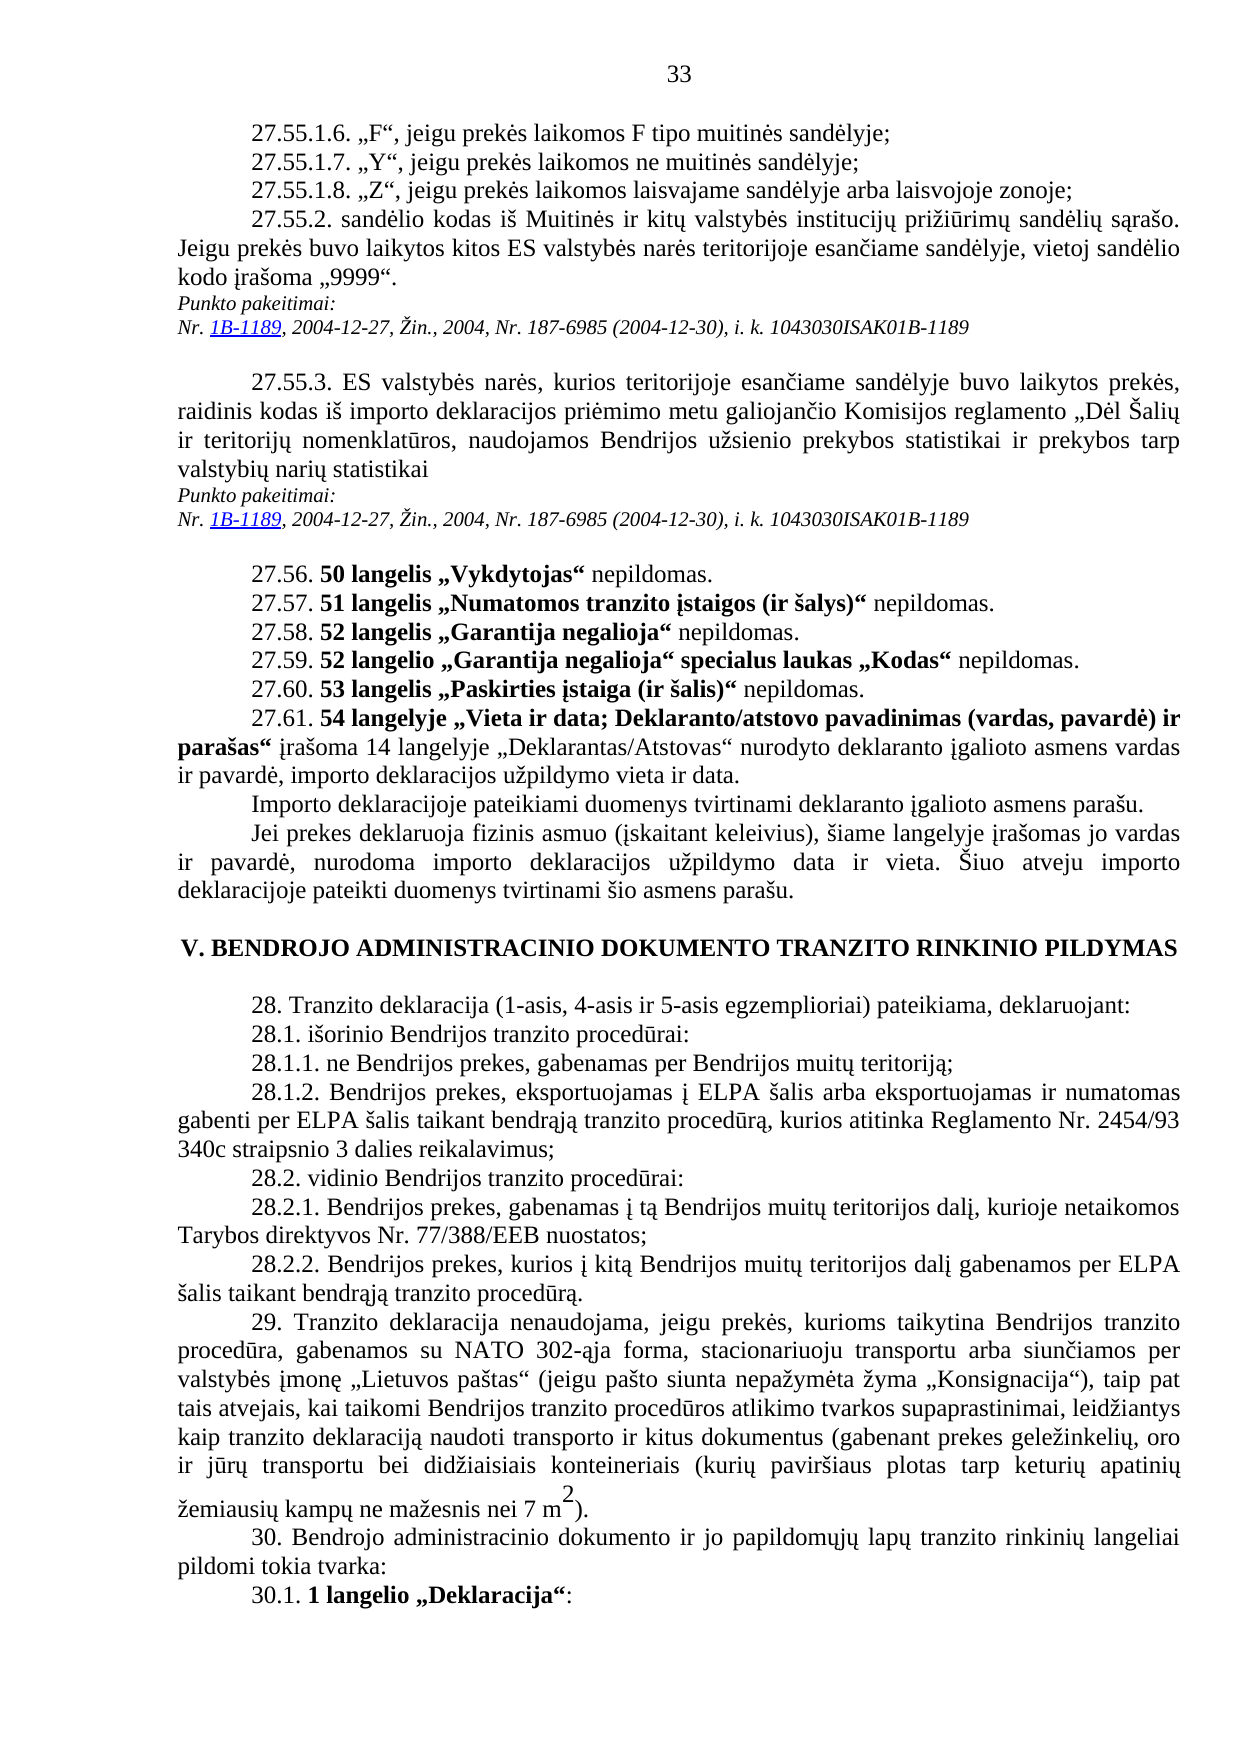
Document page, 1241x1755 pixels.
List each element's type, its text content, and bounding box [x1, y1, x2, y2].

text 28.2.1. Bendrijos prekes, gabenamas į tą Bendrijos muitų teritorijos dalį, kurioje netaikomos Tarybos direktyvos Nr. 77/388/EEB nuostatos; [177, 1192, 1181, 1249]
text 28.1.2. Bendrijos prekes, eksportuojamas į ELPA šalis arba eksportuojamas ir numatomas gabenti per ELPA šalis taikant bendrąją tranzito procedūrą, kurios atitinka Reglamento Nr. 2454/93 340c straipsnio 3 dalies reikalavimus; [177, 1077, 1181, 1163]
text 28.2. vidinio Bendrijos tranzito procedūrai: [177, 1163, 1181, 1192]
text 28.1. išorinio Bendrijos tranzito procedūrai: [177, 1019, 1181, 1048]
text 27.55.2. sandėlio kodas iš Muitinės ir kitų valstybės institucijų prižiūrimų sandėlių sąrašo. Jeigu prekės buvo laikytos kitos ES valstybės narės teritorijoje esančiame sandėlyje, vietoj sandėlio kodo įrašoma „9999“. [177, 204, 1181, 291]
text 27.56. 50 langelis „Vykdytojas“ nepildomas. [177, 559, 1181, 588]
text 27.55.3. ES valstybės narės, kurios teritorijoje esančiame sandėlyje buvo laikytos prekės, raidinis kodas iš importo deklaracijos priėmimo metu galiojančio Komisijos reglamento „Dėl Šalių ir teritorijų nomenklatūros, naudojamos Bendrijos užsienio prekybos statistikai ir prekybos tarp valstybių narių statistikai [177, 367, 1181, 482]
text 30.1. 1 langelio „Deklaracija“: [177, 1580, 1181, 1609]
text 27.55.1.6. „F“, jeigu prekės laikomos F tipo muitinės sandėlyje; [177, 118, 1181, 147]
text 29. Tranzito deklaracija nenaudojama, jeigu prekės, kurioms taikytina Bendrijos tranzito procedūra, gabenamos su NATO 302-ąja forma, stacionariuoju transportu arba siunčiamos per valstybės įmonę „Lietuvos paštas“ (jeigu pašto siunta nepažymėta žyma „Konsignacija“), taip pat tais atvejais, kai taikomi Bendrijos tranzito procedūros atlikimo tvarkos supaprastinimai, leidžiantys kaip tranzito deklaraciją naudoti transporto ir kitus dokumentus (gabenant prekes geležinkelių, oro ir jūrų transportu bei didžiaisiais konteineriais (kurių paviršiaus plotas tarp keturių apatinių žemiausių kampų ne mažesnis nei 7 m2). [177, 1307, 1181, 1522]
text 27.60. 53 langelis „Paskirties įstaiga (ir šalis)“ nepildomas. [177, 674, 1181, 703]
text 27.59. 52 langelio „Garantija negalioja“ specialus laukas „Kodas“ nepildomas. [177, 646, 1181, 674]
text 27.57. 51 langelis „Numatomos tranzito įstaigos (ir šalys)“ nepildomas. [177, 588, 1181, 617]
text Nr. 1B-1189, 2004-12-27, Žin., 2004, Nr. 187-6985 (2004-12-30), i. k. 1043030ISAK01B-1189 [177, 315, 1181, 339]
text Jei prekes deklaruoja fizinis asmuo (įskaitant keleivius), šiame langelyje įrašomas jo vardas ir pavardė, nurodoma importo deklaracijos užpildymo data ir vieta. Šiuo atveju importo deklaracijoje pateikti duomenys tvirtinami šio asmens parašu. [177, 818, 1181, 904]
text 27.61. 54 langelyje „Vieta ir data; Deklaranto/atstovo pavadinimas (vardas, pavardė) ir parašas“ įrašoma 14 langelyje „Deklarantas/Atstovas“ nurodyto deklaranto įgalioto asmens vardas ir pavardė, importo deklaracijos užpildymo vieta ir data. [177, 703, 1181, 789]
text 27.55.1.8. „Z“, jeigu prekės laikomos laisvajame sandėlyje arba laisvojoje zonoje; [177, 176, 1181, 204]
text 27.58. 52 langelis „Garantija negalioja“ nepildomas. [177, 617, 1181, 646]
text 28.2.2. Bendrijos prekes, kurios į kitą Bendrijos muitų teritorijos dalį gabenamos per ELPA šalis taikant bendrąją tranzito procedūrą. [177, 1249, 1181, 1307]
text 30. Bendrojo administracinio dokumento ir jo papildomųjų lapų tranzito rinkinių langeliai pildomi tokia tvarka: [177, 1522, 1181, 1580]
text Punkto pakeitimai: [177, 482, 1181, 507]
text V. BENDROJO ADMINISTRACINIO DOKUMENTO TRANZITO RINKINIO PILDYMAS [177, 933, 1181, 962]
text Nr. 1B-1189, 2004-12-27, Žin., 2004, Nr. 187-6985 (2004-12-30), i. k. 1043030ISAK01B-1189 [177, 507, 1181, 531]
text 28. Tranzito deklaracija (1-asis, 4-asis ir 5-asis egzemplioriai) pateikiama, deklaruojant: [177, 991, 1181, 1019]
text Importo deklaracijoje pateikiami duomenys tvirtinami deklaranto įgalioto asmens parašu. [177, 789, 1181, 818]
text 28.1.1. ne Bendrijos prekes, gabenamas per Bendrijos muitų teritoriją; [177, 1048, 1181, 1077]
text Punkto pakeitimai: [177, 291, 1181, 315]
text 27.55.1.7. „Y“, jeigu prekės laikomos ne muitinės sandėlyje; [177, 147, 1181, 176]
